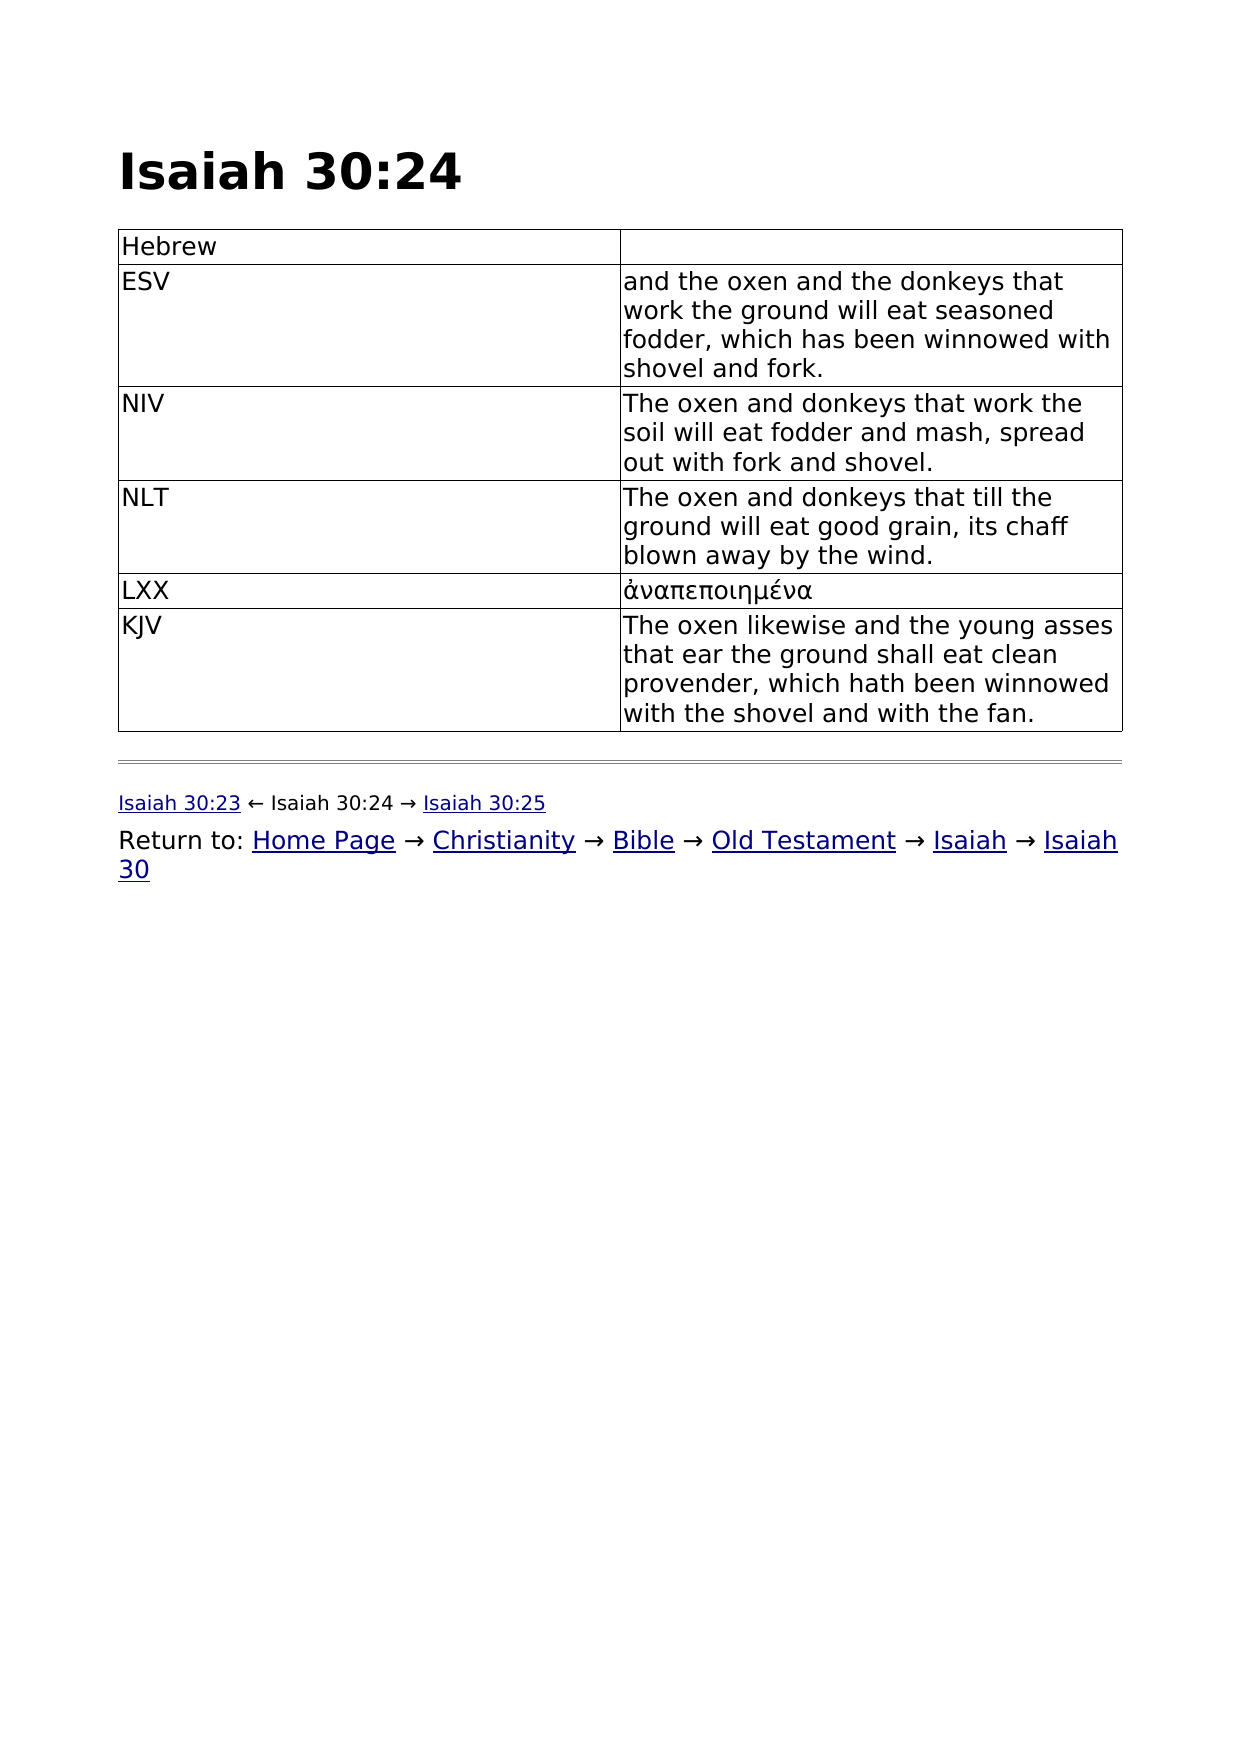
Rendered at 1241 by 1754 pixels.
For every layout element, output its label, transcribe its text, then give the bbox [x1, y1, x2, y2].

table_cell NLT [119, 481, 620, 573]
table_header Hebrew [119, 230, 620, 264]
table_cell NIV [119, 387, 620, 480]
table_header [621, 230, 1122, 264]
table_cell The oxen and donkeys that till the ground will eat good grain, its chaff blown away by the wind. [621, 481, 1122, 573]
text Isaiah 30:23 ← Isaiah 30:24 → Isaiah 30:25 [118, 792, 1122, 826]
table_cell KJV [119, 609, 620, 731]
table_cell ἀναπεποιημένα [621, 574, 1122, 608]
table_cell ESV [119, 265, 620, 386]
text Return to: Home Page → Christianity → Bible → Old Testament → Isaiah → Isaiah 30 [118, 826, 1122, 884]
table_cell The oxen likewise and the young asses that ear the ground shall eat clean provender, which hath been winnowed with the shovel and with the fan. [621, 609, 1122, 731]
subtitle Isaiah 30:24 [118, 143, 1122, 201]
table_cell and the oxen and the donkeys that work the ground will eat seasoned fodder, which has been winnowed with shovel and fork. [621, 265, 1122, 386]
table_cell The oxen and donkeys that work the soil will eat fodder and mash, spread out with fork and shovel. [621, 387, 1122, 480]
table_cell LXX [119, 574, 620, 608]
